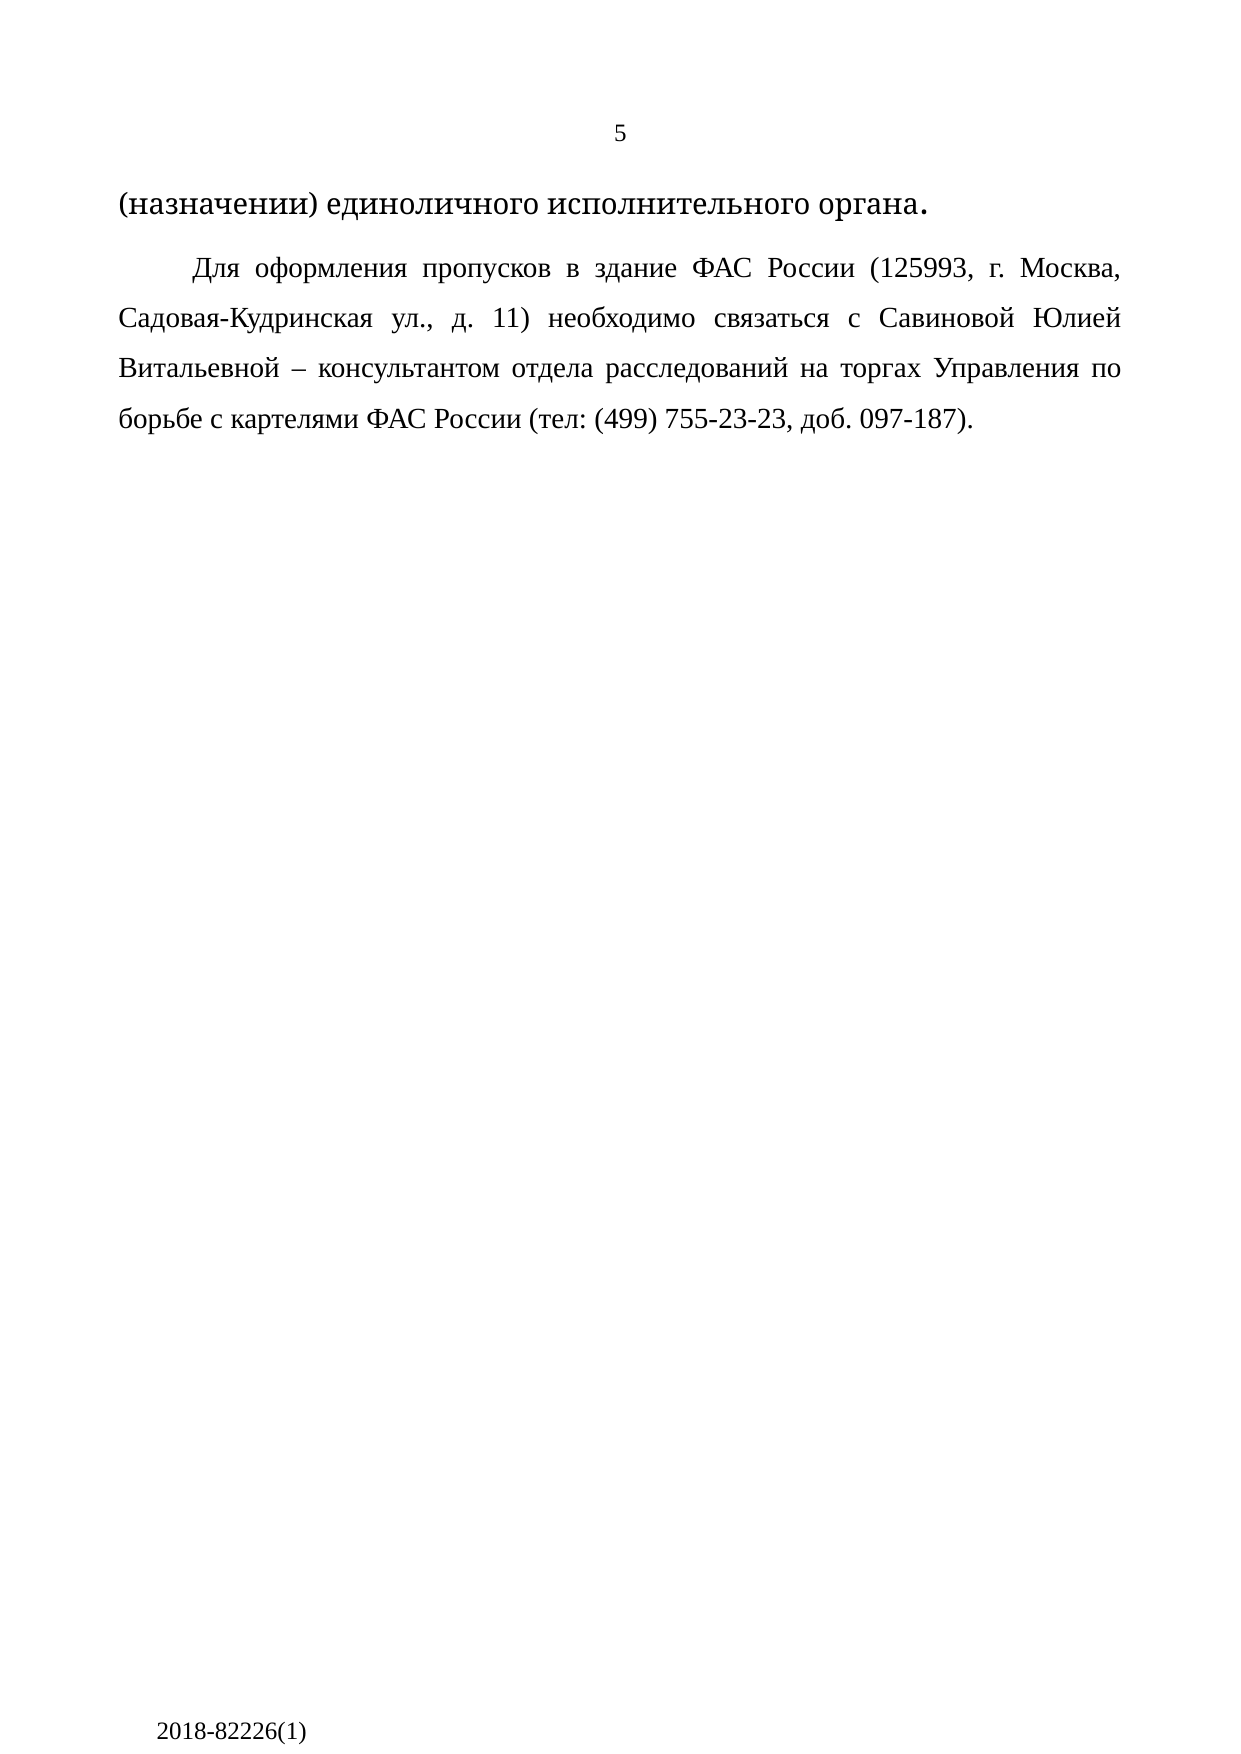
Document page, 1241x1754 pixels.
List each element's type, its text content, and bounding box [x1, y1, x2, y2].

text Для оформления пропусков в здание ФАС России (125993, г. Москва, Садовая-Кудринская ул., д. 11) необходимо связаться с Савиновой Юлией Витальевной ‒ консультантом отдела расследований на торгах Управления по борьбе с картелями ФАС России (тел: (499) 755-23-23, доб. 097-187). [118, 250, 1122, 434]
list (назначении) единоличного исполнительного органа. [118, 176, 1122, 225]
